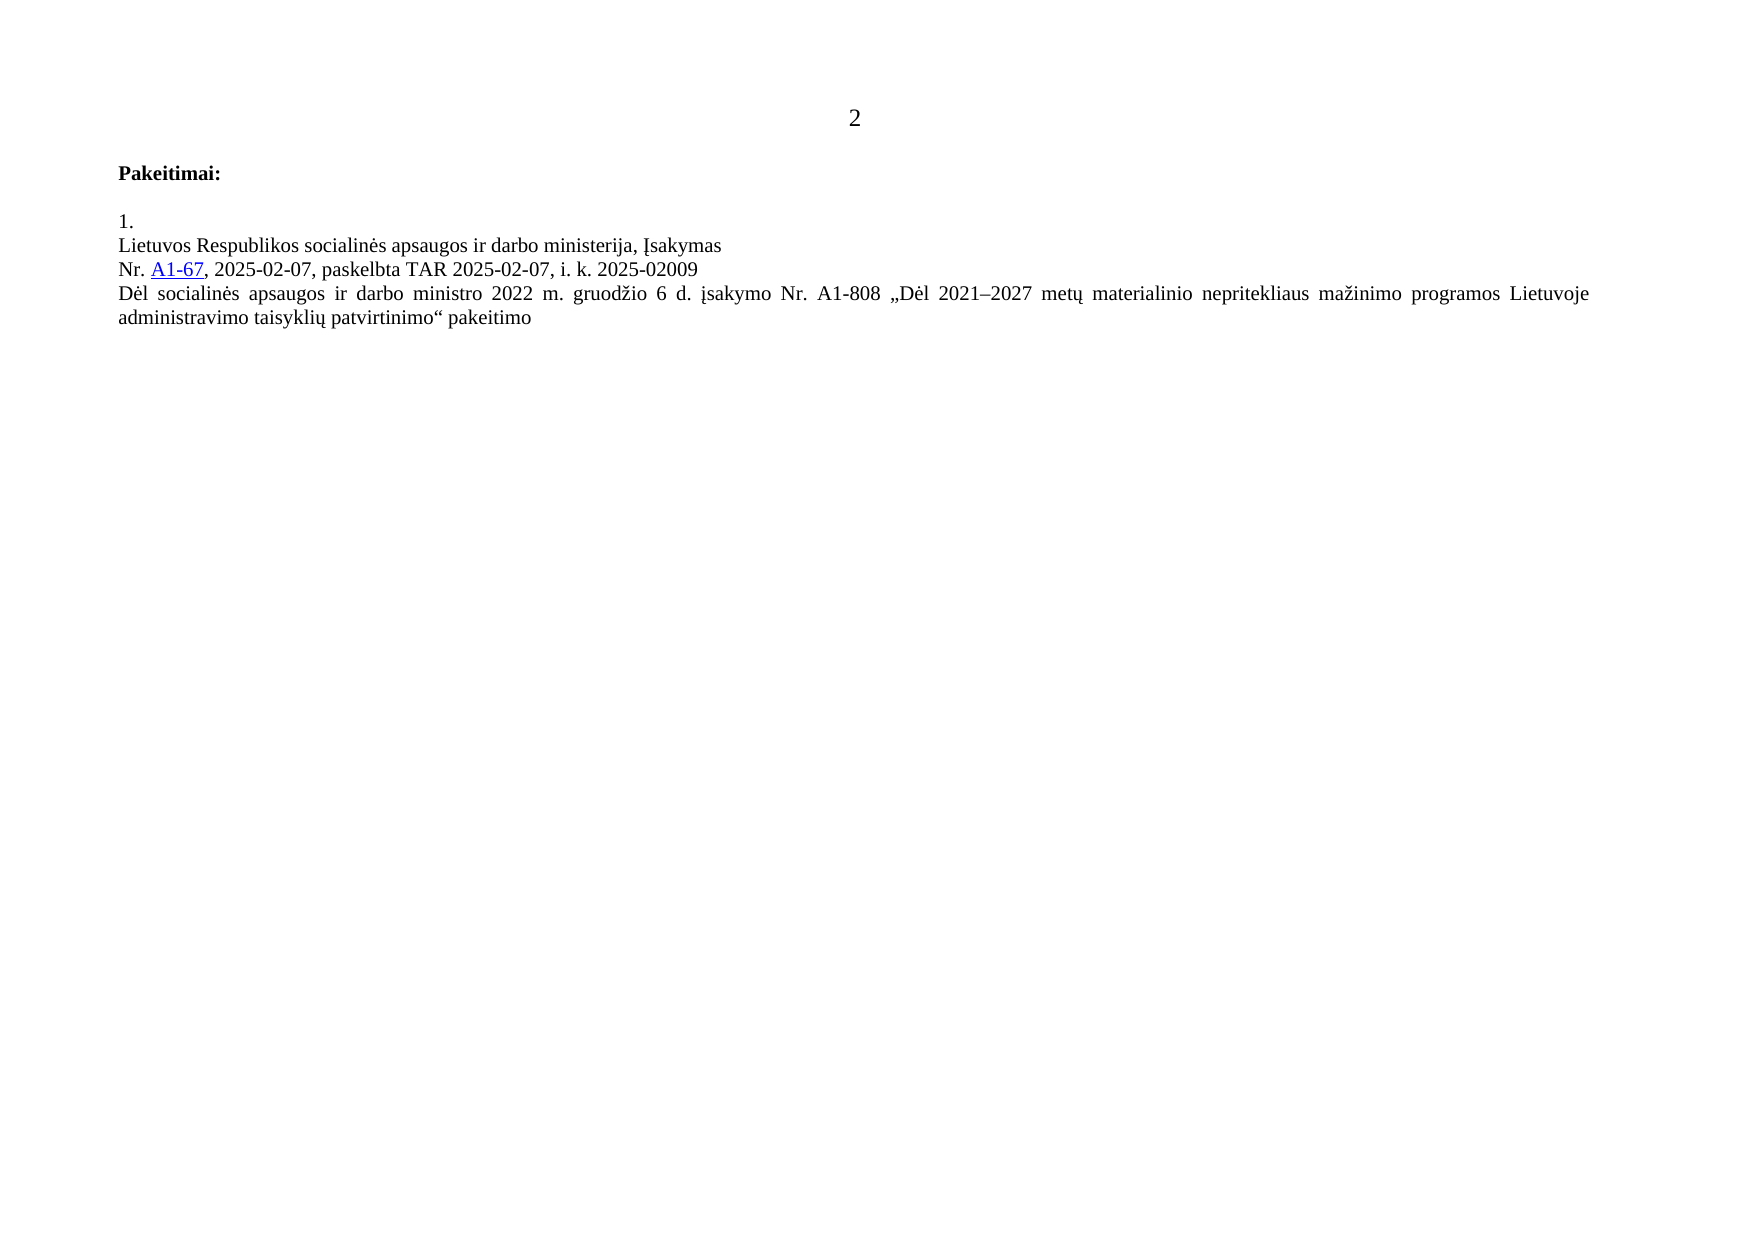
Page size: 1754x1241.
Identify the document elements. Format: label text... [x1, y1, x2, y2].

text 1. [118, 209, 1591, 233]
text Lietuvos Respublikos socialinės apsaugos ir darbo ministerija, Įsakymas [118, 233, 1591, 257]
text Nr. A1-67, 2025-02-07, paskelbta TAR 2025-02-07, i. k. 2025-02009 [118, 257, 1591, 281]
text Pakeitimai: [118, 161, 1591, 185]
text Dėl socialinės apsaugos ir darbo ministro 2022 m. gruodžio 6 d. įsakymo Nr. A1-808 „Dėl 2021–2027 metų materialinio nepritekliaus mažinimo programos Lietuvoje administravimo taisyklių patvirtinimo“ pakeitimo [118, 281, 1591, 329]
